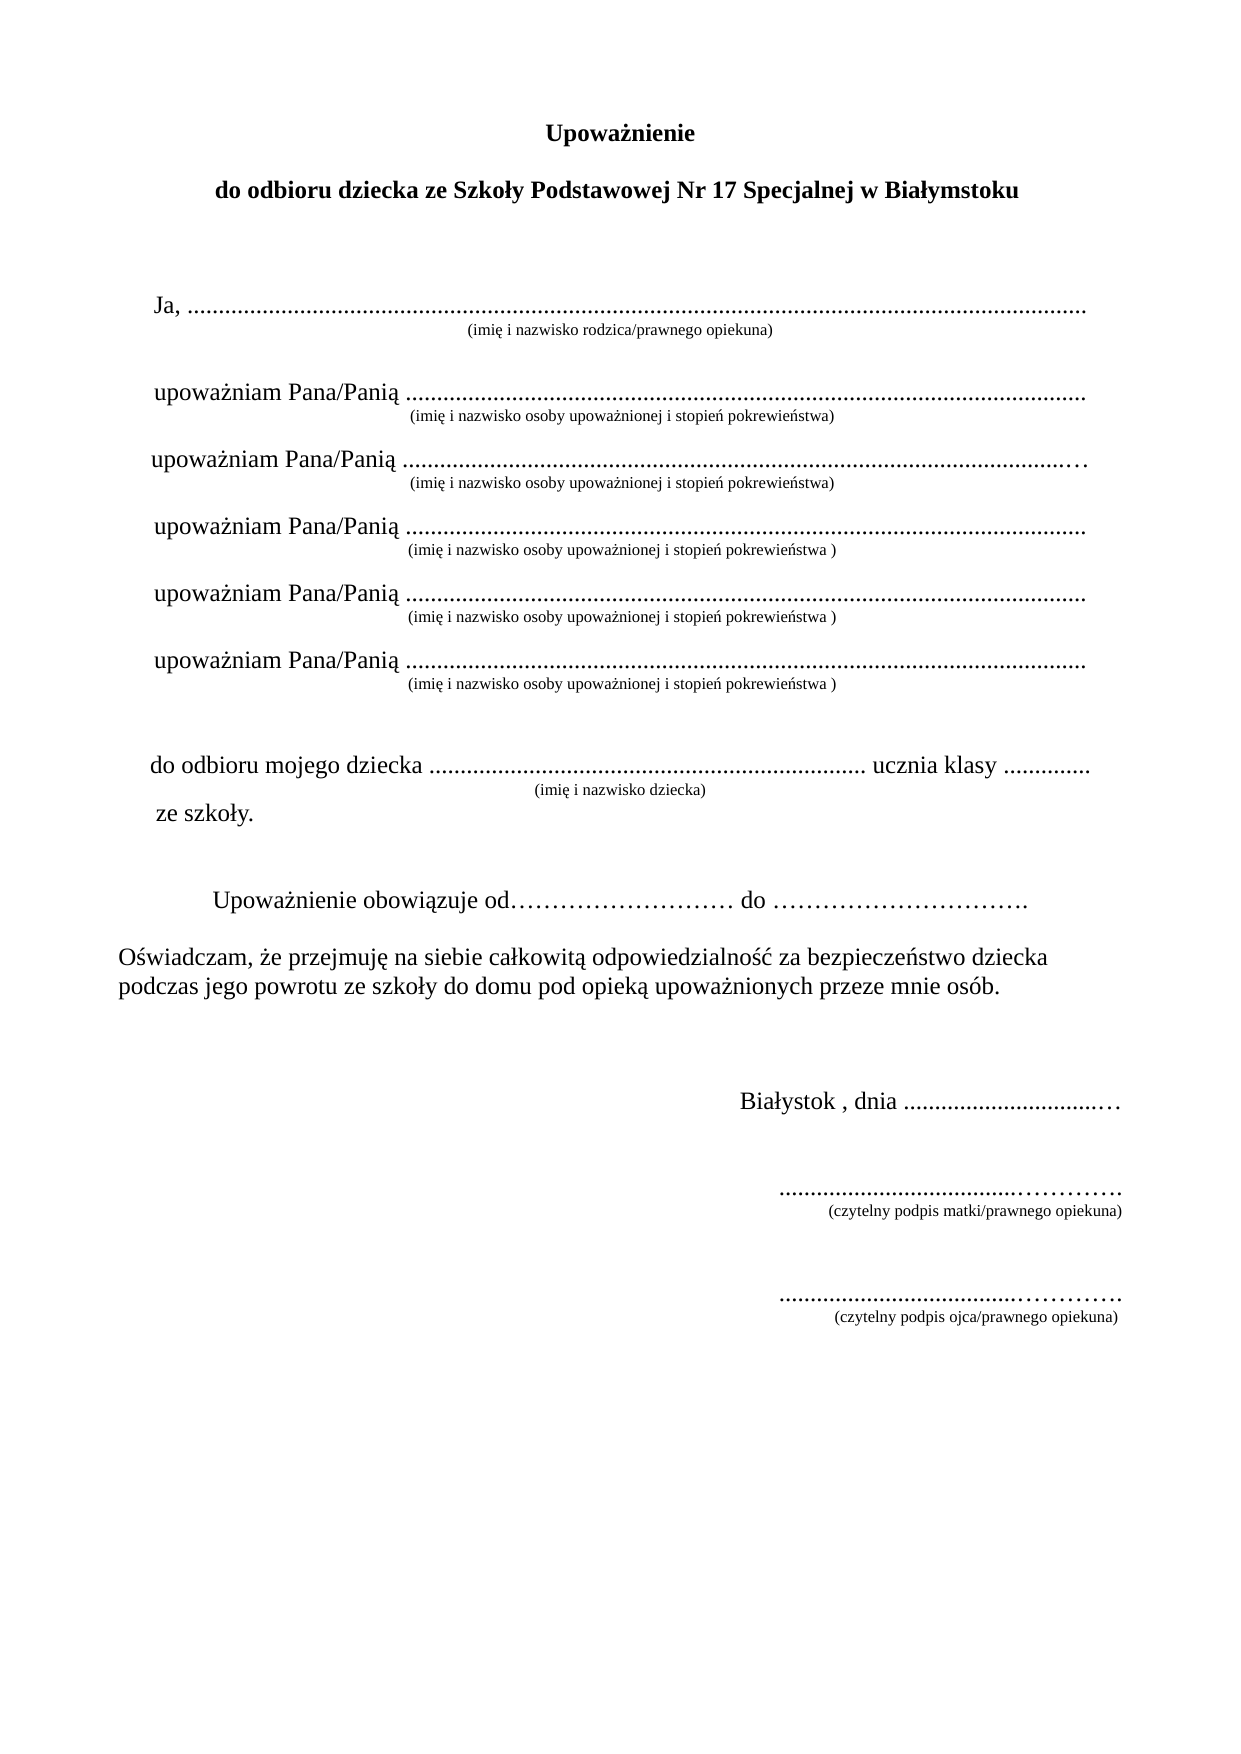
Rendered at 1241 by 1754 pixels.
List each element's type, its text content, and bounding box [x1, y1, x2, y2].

text (imię i nazwisko osoby upoważnionej i stopień pokrewieństwa) [118, 406, 1122, 425]
text (imię i nazwisko osoby upoważnionej i stopień pokrewieństwa ) [118, 674, 1122, 693]
text (imię i nazwisko osoby upoważnionej i stopień pokrewieństwa) [118, 473, 1122, 492]
text Białystok , dnia ...............................… [118, 1086, 1122, 1115]
text Ja, ................................................................................................................................................ [118, 291, 1122, 319]
text upoważniam Pana/Panią ............................................................................................................. [118, 578, 1122, 607]
text (czytelny podpis matki/prawnego opiekuna) [118, 1201, 1122, 1220]
text upoważniam Pana/Panią ............................................................................................................. [118, 377, 1122, 406]
text upoważniam Pana/Panią ............................................................................................................. [118, 645, 1122, 674]
text Oświadczam, że przejmuję na siebie całkowitą odpowiedzialność za bezpieczeństwo dziecka [118, 942, 1122, 971]
text upoważniam Pana/Panią ..........................................................................................................… [118, 444, 1122, 473]
text (imię i nazwisko rodzica/prawnego opiekuna) [118, 319, 1122, 338]
text (imię i nazwisko osoby upoważnionej i stopień pokrewieństwa ) [118, 540, 1122, 559]
text do odbioru dziecka ze Szkoły Podstawowej Nr 17 Specjalnej w Białymstoku [118, 176, 1122, 204]
text do odbioru mojego dziecka ...................................................................... ucznia klasy .............. [118, 751, 1122, 779]
text ......................................…………. [118, 1278, 1122, 1306]
text (czytelny podpis ojca/prawnego opiekuna) [118, 1306, 1122, 1326]
text upoważniam Pana/Panią ............................................................................................................. [118, 511, 1122, 540]
text (imię i nazwisko osoby upoważnionej i stopień pokrewieństwa ) [118, 607, 1122, 626]
text podczas jego powrotu ze szkoły do domu pod opieką upoważnionych przeze mnie osób. [118, 971, 1122, 1000]
text ze szkoły. [118, 798, 1122, 827]
text Upoważnienie obowiązuje od……………………… do …………………………. [118, 885, 1122, 913]
text (imię i nazwisko dziecka) [118, 779, 1122, 798]
text ......................................…………. [118, 1172, 1122, 1201]
text Upoważnienie [118, 118, 1122, 147]
